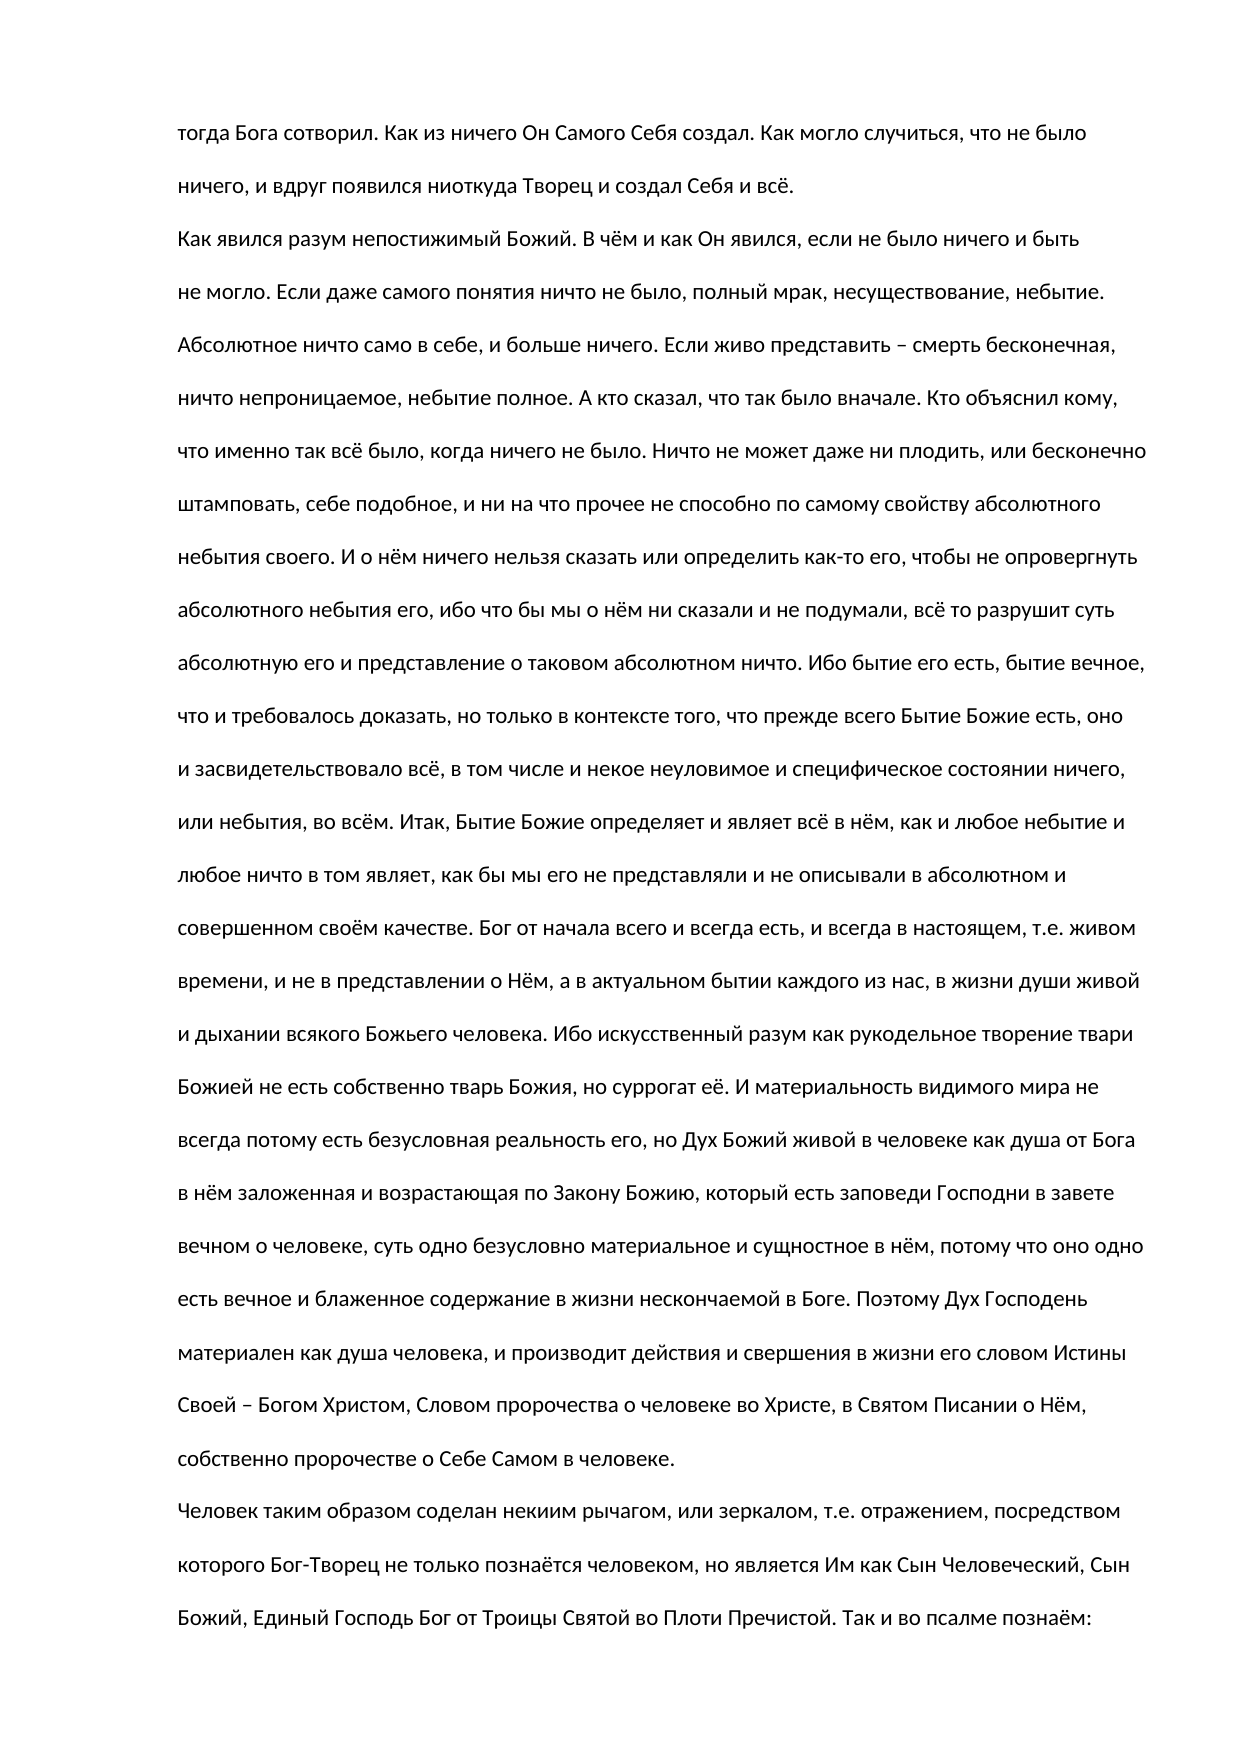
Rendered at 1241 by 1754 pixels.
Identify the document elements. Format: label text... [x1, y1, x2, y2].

text абсолютную его и представление о таковом абсолютном ничто. Ибо бытие его есть, бытие вечное, [177, 648, 1152, 676]
text всегда потому есть безусловная реальность его, но Дух Божий живой в человеке как душа от Бога [177, 1126, 1152, 1153]
text собственно пророчестве о Себе Самом в человеке. [177, 1444, 1152, 1472]
text Человек таким образом соделан некиим рычагом, или зеркалом, т.е. отражением, посредством [177, 1497, 1152, 1525]
text или небытия, во всём. Итак, Бытие Божие определяет и являет всё в нём, как и любое небытие и [177, 807, 1152, 835]
text Божией не есть собственно тварь Божия, но суррогат её. И материальность видимого мира не [177, 1072, 1152, 1101]
text любое ничто в том являет, как бы мы его не представляли и не описывали в абсолютном и [177, 860, 1152, 888]
text ничего, и вдруг появился ниоткуда Творец и создал Себя и всё. [177, 171, 1152, 199]
text Абсолютное ничто само в себе, и больше ничего. Если живо представить – смерть бесконечная, [177, 330, 1152, 358]
text и дыхании всякого Божьего человека. Ибо искусственный разум как рукодельное творение твари [177, 1019, 1152, 1047]
text не могло. Если даже самого понятия ничто не было, полный мрак, несуществование, небытие. [177, 277, 1152, 305]
text Своей – Богом Христом, Словом пророчества о человеке во Христе, в Святом Писании о Нём, [177, 1391, 1152, 1419]
text которого Бог-Творец не только познаётся человеком, но является Им как Сын Человеческий, Сын [177, 1550, 1152, 1578]
text тогда Бога сотворил. Как из ничего Он Самого Себя создал. Как могло случиться, что не было [177, 118, 1152, 146]
text вечном о человеке, суть одно безусловно материальное и сущностное в нём, потому что оно одно [177, 1232, 1152, 1259]
text в нём заложенная и возрастающая по Закону Божию, который есть заповеди Господни в завете [177, 1178, 1152, 1207]
text Божий, Единый Господь Бог от Троицы Святой во Плоти Пречистой. Так и во псалме познаём: [177, 1603, 1152, 1631]
text Как явился разум непостижимый Божий. В чём и как Он явился, если не было ничего и быть [177, 224, 1152, 252]
text ничто непроницаемое, небытие полное. А кто сказал, что так было вначале. Кто объяснил кому, [177, 383, 1152, 411]
text что и требовалось доказать, но только в контексте того, что прежде всего Бытие Божие есть, оно [177, 701, 1152, 729]
text есть вечное и блаженное содержание в жизни нескончаемой в Боге. Поэтому Дух Господень [177, 1284, 1152, 1313]
text небытия своего. И о нём ничего нельзя сказать или определить как-то его, чтобы не опровергнуть [177, 542, 1152, 570]
text материален как душа человека, и производит действия и свершения в жизни его словом Истины [177, 1338, 1152, 1366]
text времени, и не в представлении о Нём, а в актуальном бытии каждого из нас, в жизни души живой [177, 966, 1152, 994]
text что именно так всё было, когда ничего не было. Ничто не может даже ни плодить, или бесконечно [177, 436, 1152, 464]
text совершенном своём качестве. Бог от начала всего и всегда есть, и всегда в настоящем, т.е. живом [177, 913, 1152, 941]
text штамповать, себе подобное, и ни на что прочее не способно по самому свойству абсолютного [177, 489, 1152, 517]
text абсолютного небытия его, ибо что бы мы о нём ни сказали и не подумали, всё то разрушит суть [177, 595, 1152, 623]
text и засвидетельствовало всё, в том числе и некое неуловимое и специфическое состоянии ничего, [177, 754, 1152, 782]
